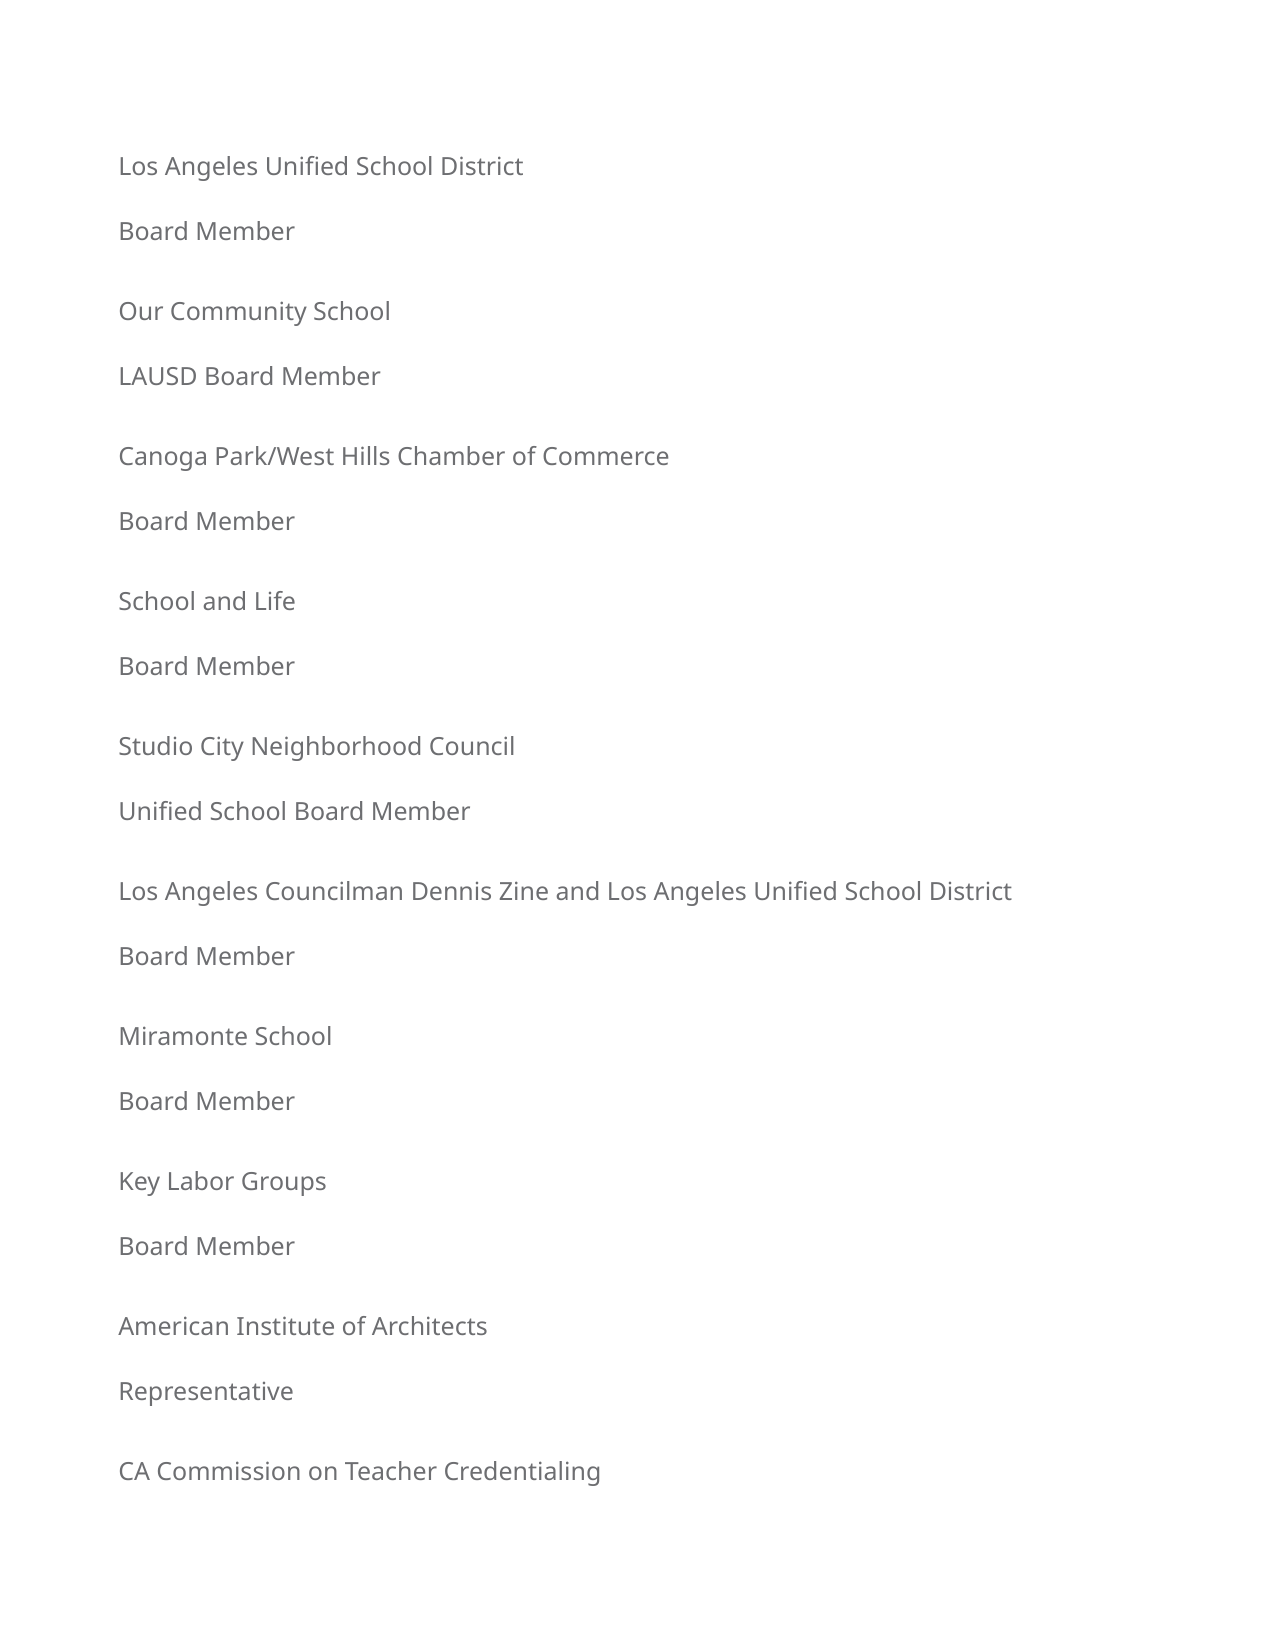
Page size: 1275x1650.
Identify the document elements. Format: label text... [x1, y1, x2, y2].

text Board Member [118, 213, 1157, 247]
text School and Life [118, 583, 1157, 617]
text Key Labor Groups [118, 1163, 1157, 1197]
text LAUSD Board Member [118, 358, 1157, 392]
text Board Member [118, 1083, 1157, 1117]
text Studio City Neighborhood Council [118, 728, 1157, 762]
text Los Angeles Councilman Dennis Zine and Los Angeles Unified School District [118, 873, 1157, 907]
text Board Member [118, 938, 1157, 972]
text Unified School Board Member [118, 793, 1157, 827]
text Canoga Park/West Hills Chamber of Commerce [118, 438, 1157, 472]
text Miramonte School [118, 1018, 1157, 1052]
text Our Community School [118, 293, 1157, 327]
text Board Member [118, 1228, 1157, 1262]
text American Institute of Architects [118, 1308, 1157, 1342]
text CA Commission on Teacher Credentialing [118, 1453, 1157, 1487]
text Board Member [118, 503, 1157, 537]
text Representative [118, 1373, 1157, 1407]
text Los Angeles Unified School District [118, 148, 1157, 182]
text Board Member [118, 648, 1157, 682]
